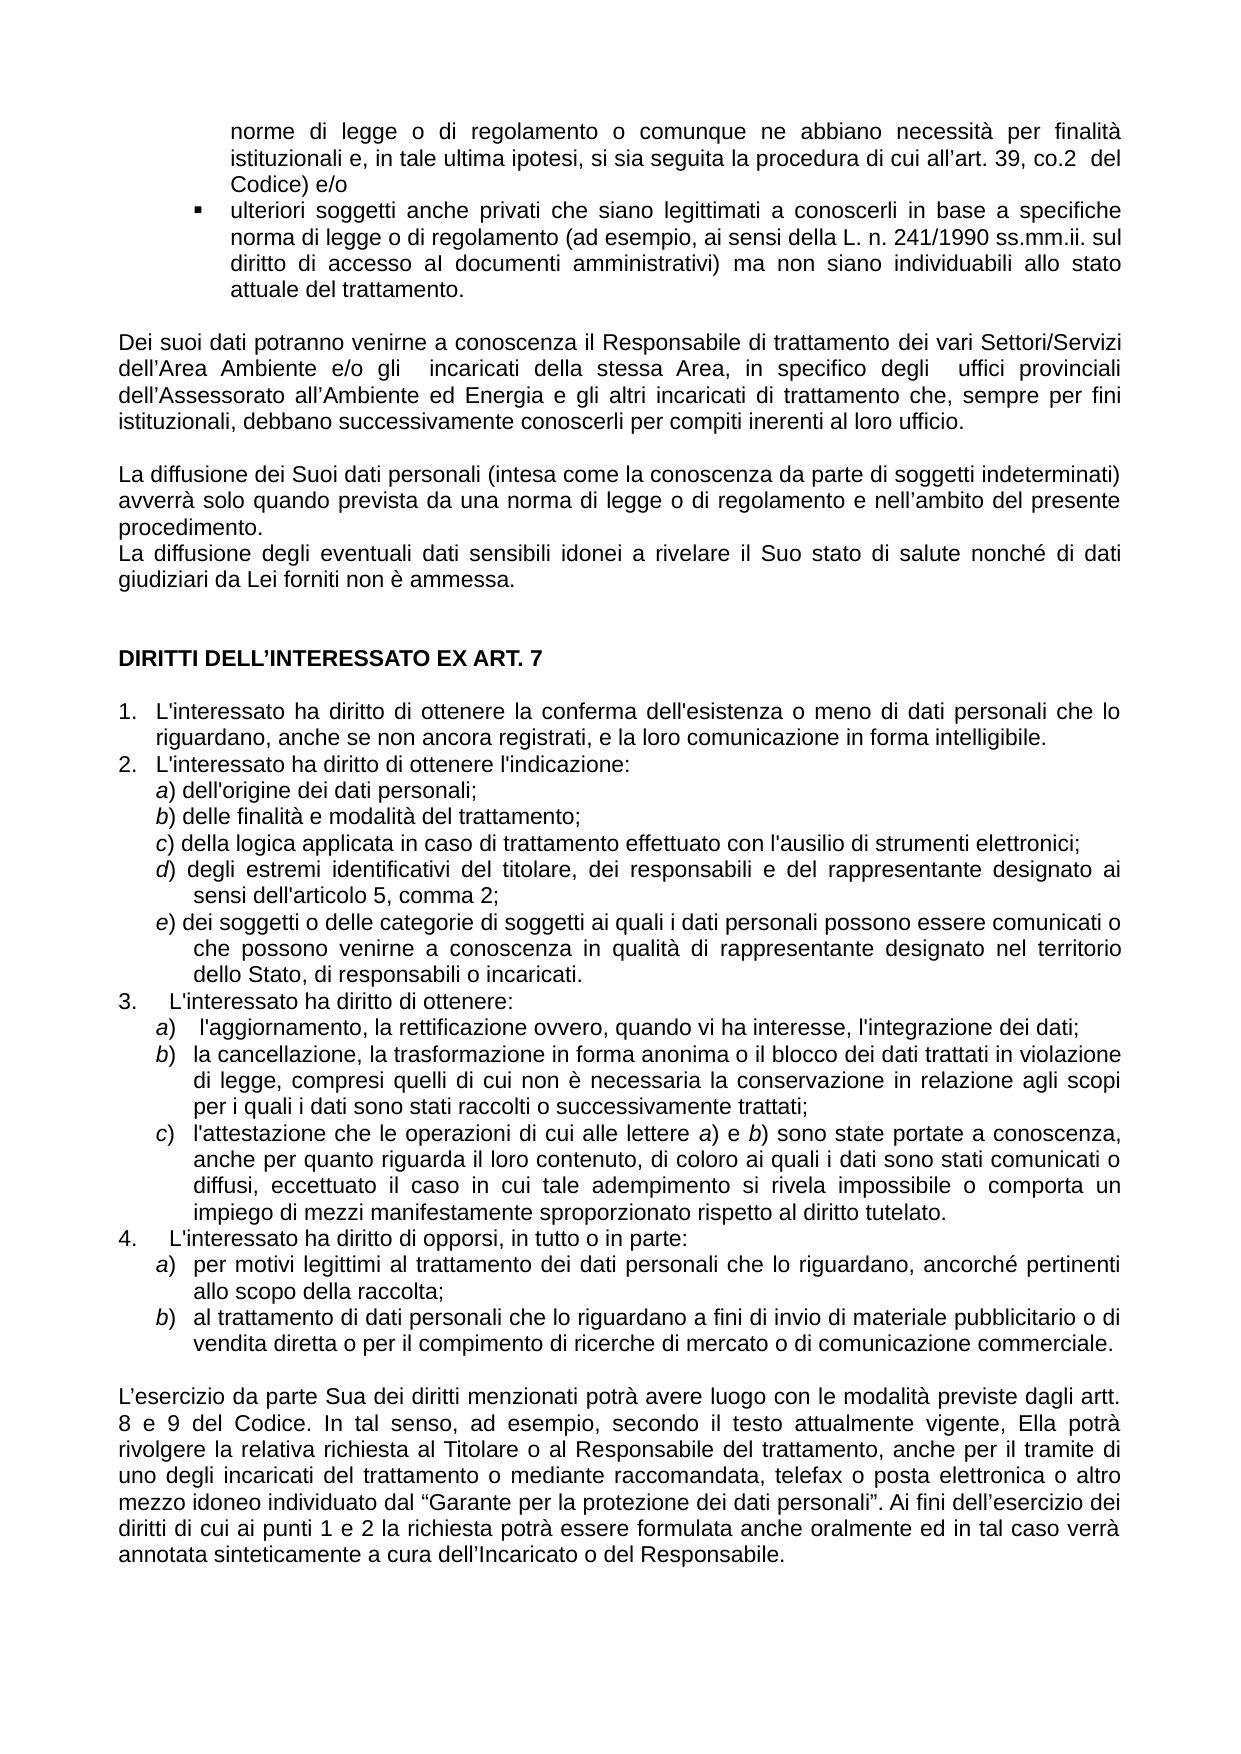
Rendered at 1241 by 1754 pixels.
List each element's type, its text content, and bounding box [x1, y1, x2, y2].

text 3. L'interessato ha diritto di ottenere: [118, 988, 1122, 1014]
text a) dell'origine dei dati personali; [156, 777, 1122, 803]
text a) per motivi legittimi al trattamento dei dati personali che lo riguardano, ancorché pertinenti allo scopo della raccolta; [156, 1251, 1122, 1304]
text c) l'attestazione che le operazioni di cui alle lettere a) e b) sono state portate a conoscenza, anche per quanto riguarda il loro contenuto, di coloro ai quali i dati sono stati comunicati o diffusi, eccettuato il caso in cui tale adempimento si rivela impossibile o comporta un impiego di mezzi manifestamente sproporzionato rispetto al diritto tutelato. [156, 1119, 1122, 1225]
list ulteriori soggetti anche privati che siano legittimati a conoscerli in base a specifiche norma di legge o di regolamento (ad esempio, ai sensi della L. n. 241/1990 ss.mm.ii. sul diritto di accesso aI documenti amministrativi) ma non siano individuabili allo stato attuale del trattamento. [193, 197, 1122, 303]
text c) della logica applicata in caso di trattamento effettuato con l'ausilio di strumenti elettronici; [156, 830, 1122, 856]
text Dei suoi dati potranno venirne a conoscenza il Responsabile di trattamento dei vari Settori/Servizi dell’Area Ambiente e/o gli incaricati della stessa Area, in specifico degli uffici provinciali dell’Assessorato all’Ambiente ed Energia e gli altri incaricati di trattamento che, sempre per fini istituzionali, debbano successivamente conoscerli per compiti inerenti al loro ufficio. [118, 329, 1122, 434]
text La diffusione dei Suoi dati personali (intesa come la conoscenza da parte di soggetti indeterminati) avverrà solo quando prevista da una norma di legge o di regolamento e nell’ambito del presente procedimento. [118, 461, 1122, 540]
text DIRITTI DELL’INTERESSATO EX ART. 7 [118, 645, 1122, 672]
text b) delle finalità e modalità del trattamento; [156, 803, 1122, 830]
text La diffusione degli eventuali dati sensibili idonei a rivelare il Suo stato di salute nonché di dati giudiziari da Lei forniti non è ammessa. [118, 540, 1122, 592]
text b) al trattamento di dati personali che lo riguardano a fini di invio di materiale pubblicitario o di vendita diretta o per il compimento di ricerche di mercato o di comunicazione commerciale. [156, 1304, 1122, 1357]
list norme di legge o di regolamento o comunque ne abbiano necessità per finalità istituzionali e, in tale ultima ipotesi, si sia seguita la procedura di cui all’art. 39, co.2 del Codice) e/o [193, 118, 1122, 197]
text a) l'aggiornamento, la rettificazione ovvero, quando vi ha interesse, l'integrazione dei dati; [156, 1014, 1122, 1041]
text L’esercizio da parte Sua dei diritti menzionati potrà avere luogo con le modalità previste dagli artt. 8 e 9 del Codice. In tal senso, ad esempio, secondo il testo attualmente vigente, Ella potrà rivolgere la relativa richiesta al Titolare o al Responsabile del trattamento, anche per il tramite di uno degli incaricati del trattamento o mediante raccomandata, telefax o posta elettronica o altro mezzo idoneo individuato dal “Garante per la protezione dei dati personali”. Ai fini dell’esercizio dei diritti di cui ai punti 1 e 2 la richiesta potrà essere formulata anche oralmente ed in tal caso verrà annotata sinteticamente a cura dell’Incaricato o del Responsabile. [118, 1383, 1122, 1568]
text 1. L'interessato ha diritto di ottenere la conferma dell'esistenza o meno di dati personali che lo riguardano, anche se non ancora registrati, e la loro comunicazione in forma intelligibile. [118, 698, 1122, 751]
text e) dei soggetti o delle categorie di soggetti ai quali i dati personali possono essere comunicati o che possono venirne a conoscenza in qualità di rappresentante designato nel territorio dello Stato, di responsabili o incaricati. [156, 909, 1122, 988]
text d) degli estremi identificativi del titolare, dei responsabili e del rappresentante designato ai sensi dell'articolo 5, comma 2; [156, 856, 1122, 909]
text b) la cancellazione, la trasformazione in forma anonima o il blocco dei dati trattati in violazione di legge, compresi quelli di cui non è necessaria la conservazione in relazione agli scopi per i quali i dati sono stati raccolti o successivamente trattati; [156, 1041, 1122, 1119]
text 2. L'interessato ha diritto di ottenere l'indicazione: [118, 751, 1122, 777]
text 4. L'interessato ha diritto di opporsi, in tutto o in parte: [118, 1225, 1122, 1251]
